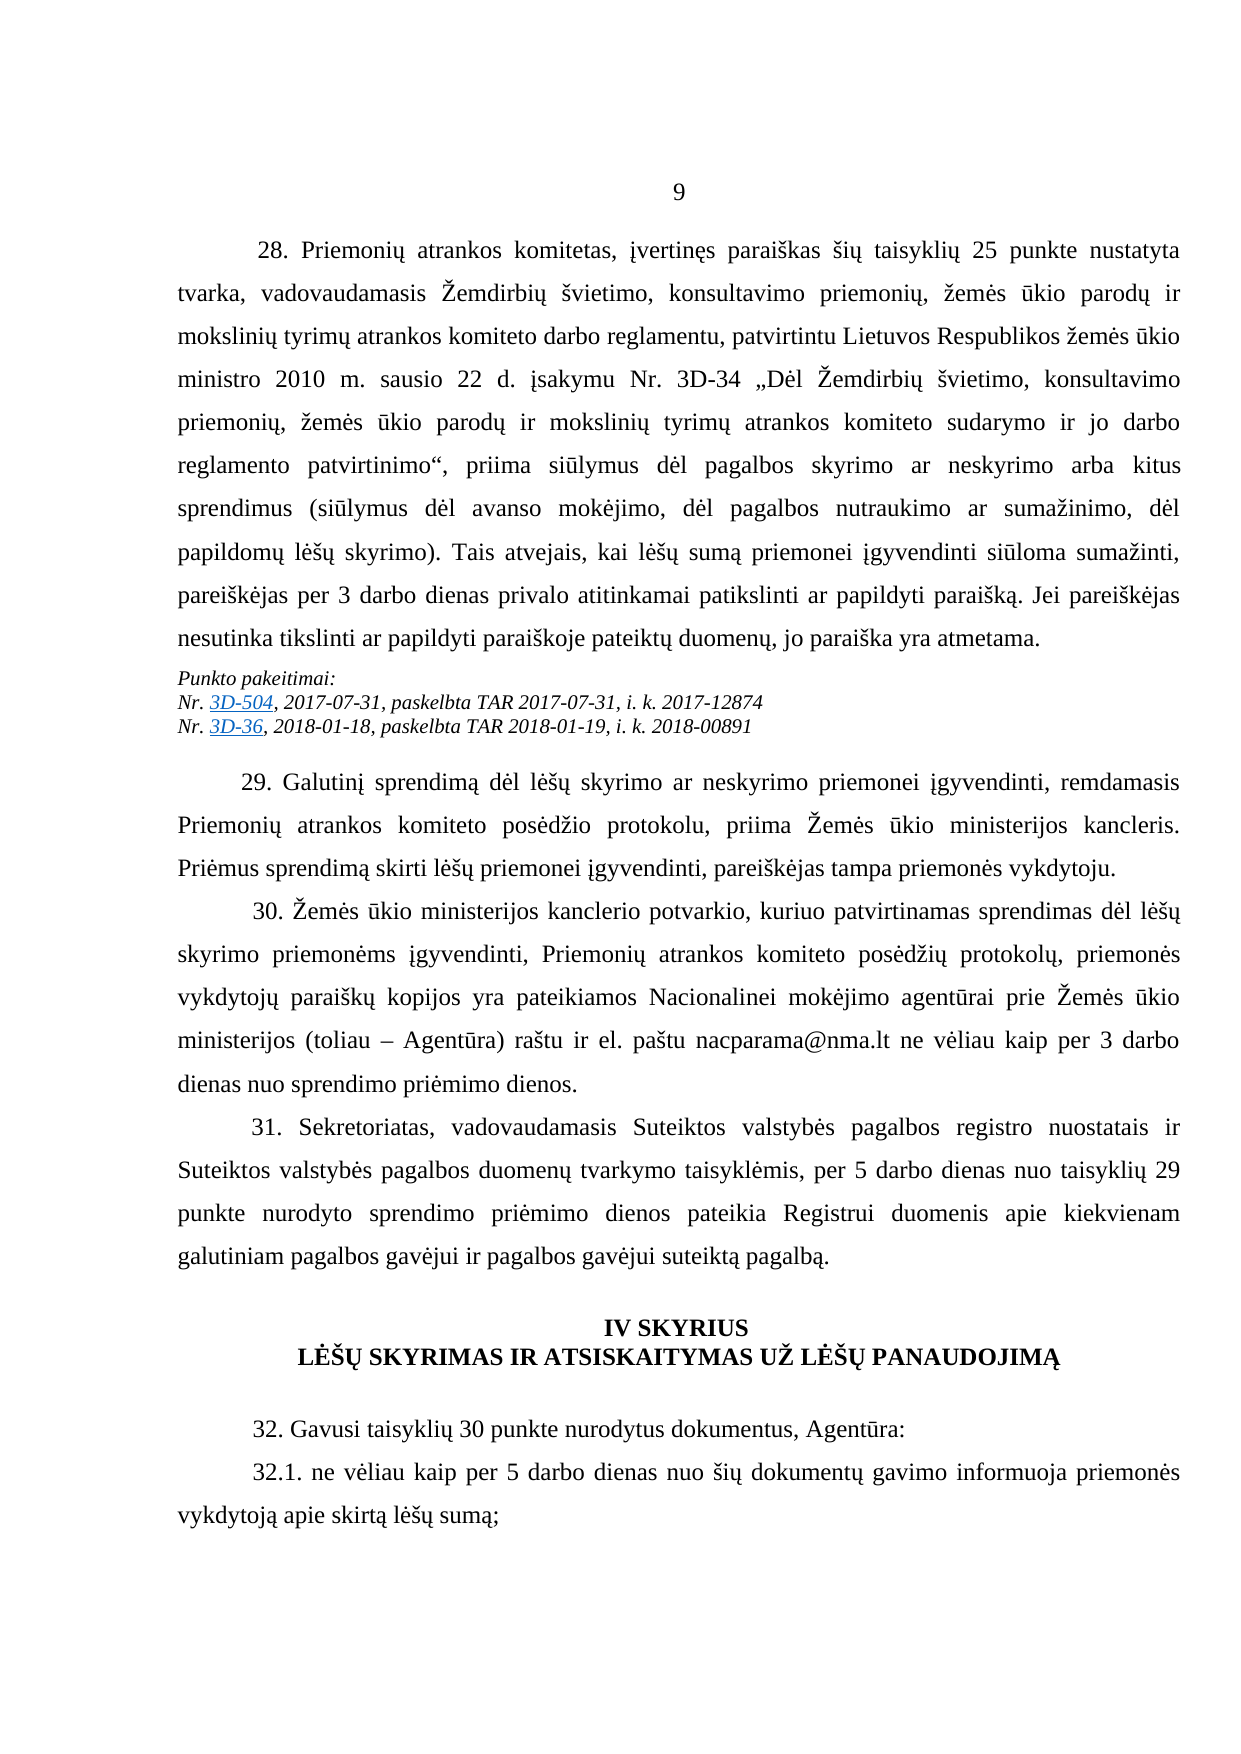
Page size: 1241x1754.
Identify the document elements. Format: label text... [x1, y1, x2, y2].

text Nr. 3D-504, 2017-07-31, paskelbta TAR 2017-07-31, i. k. 2017-12874 [177, 690, 1181, 714]
text 31. Sekretoriatas, vadovaudamasis Suteiktos valstybės pagalbos registro nuostatais ir Suteiktos valstybės pagalbos duomenų tvarkymo taisyklėmis, per 5 darbo dienas nuo taisyklių 29 punkte nurodyto sprendimo priėmimo dienos pateikia Registrui duomenis apie kiekvienam galutiniam pagalbos gavėjui ir pagalbos gavėjui suteiktą pagalbą. [177, 1112, 1181, 1270]
text IV SKYRIUS [177, 1313, 1181, 1342]
text 28. Priemonių atrankos komitetas, įvertinęs paraiškas šių taisyklių 25 punkte nustatyta tvarka, vadovaudamasis Žemdirbių švietimo, konsultavimo priemonių, žemės ūkio parodų ir mokslinių tyrimų atrankos komiteto darbo reglamentu, patvirtintu Lietuvos Respublikos žemės ūkio ministro 2010 m. sausio 22 d. įsakymu Nr. 3D-34 „Dėl Žemdirbių švietimo, konsultavimo priemonių, žemės ūkio parodų ir mokslinių tyrimų atrankos komiteto sudarymo ir jo darbo reglamento patvirtinimo“, priima siūlymus dėl pagalbos skyrimo ar neskyrimo arba kitus sprendimus (siūlymus dėl avanso mokėjimo, dėl pagalbos nutraukimo ar sumažinimo, dėl papildomų lėšų skyrimo). Tais atvejais, kai lėšų sumą priemonei įgyvendinti siūloma sumažinti, pareiškėjas per 3 darbo dienas privalo atitinkamai patikslinti ar papildyti paraišką. Jei pareiškėjas nesutinka tikslinti ar papildyti paraiškoje pateiktų duomenų, jo paraiška yra atmetama. [177, 235, 1181, 652]
text 30. Žemės ūkio ministerijos kanclerio potvarkio, kuriuo patvirtinamas sprendimas dėl lėšų skyrimo priemonėms įgyvendinti, Priemonių atrankos komiteto posėdžių protokolų, priemonės vykdytojų paraiškų kopijos yra pateikiamos Nacionalinei mokėjimo agentūrai prie Žemės ūkio ministerijos (toliau – Agentūra) raštu ir el. paštu nacparama@nma.lt ne vėliau kaip per 3 darbo dienas nuo sprendimo priėmimo dienos. [177, 896, 1181, 1097]
text LĖŠŲ SKYRIMAS IR ATSISKAITYMAS UŽ LĖŠŲ PANAUDOJIMĄ [177, 1342, 1181, 1371]
text 32. Gavusi taisyklių 30 punkte nurodytus dokumentus, Agentūra: [177, 1414, 1181, 1442]
text Nr. 3D-36, 2018-01-18, paskelbta TAR 2018-01-19, i. k. 2018-00891 [177, 714, 1181, 738]
text Punkto pakeitimai: [177, 666, 1181, 690]
text 29. Galutinį sprendimą dėl lėšų skyrimo ar neskyrimo priemonei įgyvendinti, remdamasis Priemonių atrankos komiteto posėdžio protokolu, priima Žemės ūkio ministerijos kancleris. Priėmus sprendimą skirti lėšų priemonei įgyvendinti, pareiškėjas tampa priemonės vykdytoju. [177, 767, 1181, 882]
text 32.1. ne vėliau kaip per 5 darbo dienas nuo šių dokumentų gavimo informuoja priemonės vykdytoją apie skirtą lėšų sumą; [177, 1457, 1181, 1529]
